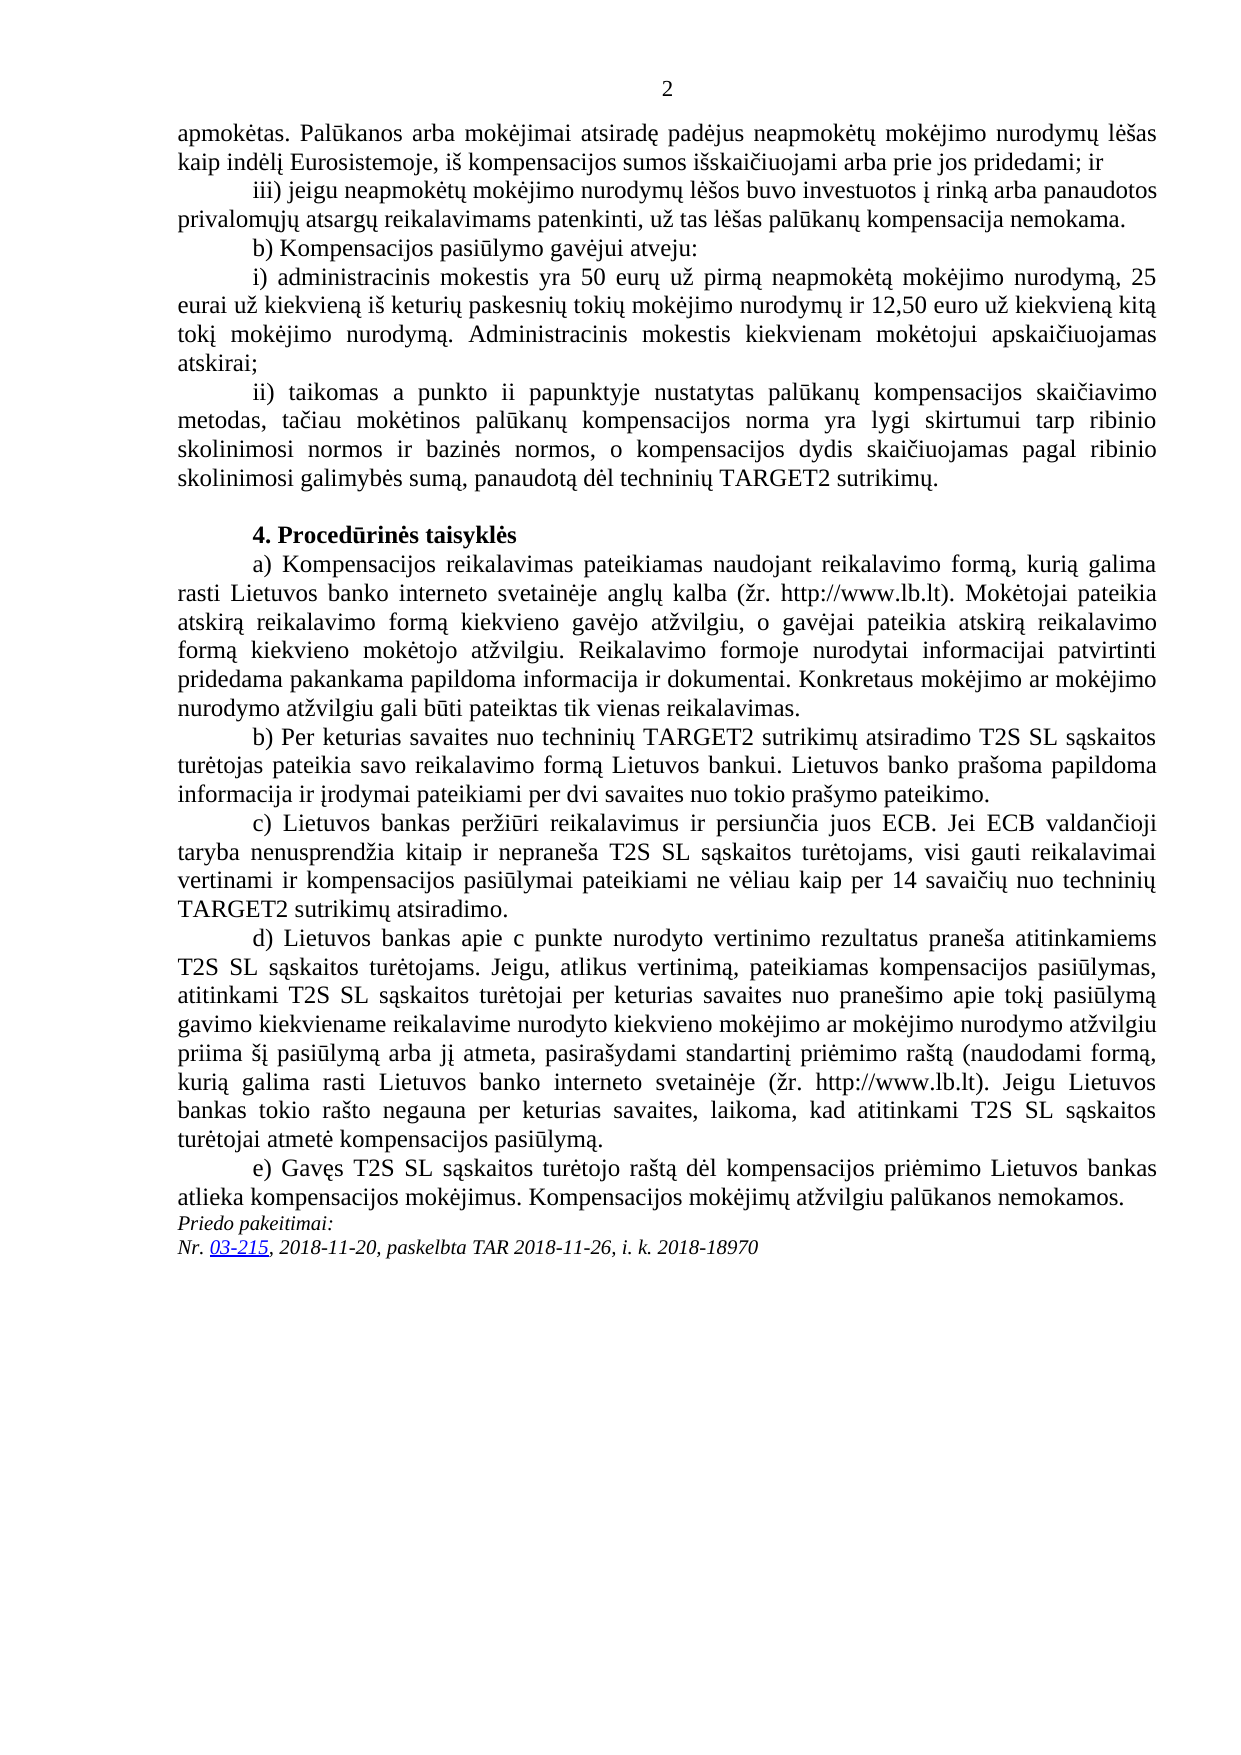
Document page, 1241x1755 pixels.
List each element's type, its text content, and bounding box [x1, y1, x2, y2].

text b) Per keturias savaites nuo techninių TARGET2 sutrikimų atsiradimo T2S SL sąskaitos turėtojas pateikia savo reikalavimo formą Lietuvos bankui. Lietuvos banko prašoma papildoma informacija ir įrodymai pateikiami per dvi savaites nuo tokio prašymo pateikimo. [177, 722, 1158, 808]
text e) Gavęs T2S SL sąskaitos turėtojo raštą dėl kompensacijos priėmimo Lietuvos bankas atlieka kompensacijos mokėjimus. Kompensacijos mokėjimų atžvilgiu palūkanos nemokamos. [177, 1153, 1158, 1211]
text c) Lietuvos bankas peržiūri reikalavimus ir persiunčia juos ECB. Jei ECB valdančioji taryba nenusprendžia kitaip ir nepraneša T2S SL sąskaitos turėtojams, visi gauti reikalavimai vertinami ir kompensacijos pasiūlymai pateikiami ne vėliau kaip per 14 savaičių nuo techninių TARGET2 sutrikimų atsiradimo. [177, 808, 1158, 923]
text a) Kompensacijos reikalavimas pateikiamas naudojant reikalavimo formą, kurią galima rasti Lietuvos banko interneto svetainėje anglų kalba (žr. http://www.lb.lt). Mokėtojai pateikia atskirą reikalavimo formą kiekvieno gavėjo atžvilgiu, o gavėjai pateikia atskirą reikalavimo formą kiekvieno mokėtojo atžvilgiu. Reikalavimo formoje nurodytai informacijai patvirtinti pridedama pakankama papildoma informacija ir dokumentai. Konkretaus mokėjimo ar mokėjimo nurodymo atžvilgiu gali būti pateiktas tik vienas reikalavimas. [177, 549, 1158, 722]
text apmokėtas. Palūkanos arba mokėjimai atsiradę padėjus neapmokėtų mokėjimo nurodymų lėšas kaip indėlį Eurosistemoje, iš kompensacijos sumos išskaičiuojami arba prie jos pridedami; ir [177, 118, 1158, 176]
text Nr. 03-215, 2018-11-20, paskelbta TAR 2018-11-26, i. k. 2018-18970 [177, 1235, 1158, 1259]
text 4. Procedūrinės taisyklės [177, 521, 1158, 549]
text ii) taikomas a punkto ii papunktyje nustatytas palūkanų kompensacijos skaičiavimo metodas, tačiau mokėtinos palūkanų kompensacijos norma yra lygi skirtumui tarp ribinio skolinimosi normos ir bazinės normos, o kompensacijos dydis skaičiuojamas pagal ribinio skolinimosi galimybės sumą, panaudotą dėl techninių TARGET2 sutrikimų. [177, 377, 1158, 492]
text iii) jeigu neapmokėtų mokėjimo nurodymų lėšos buvo investuotos į rinką arba panaudotos privalomųjų atsargų reikalavimams patenkinti, už tas lėšas palūkanų kompensacija nemokama. [177, 176, 1158, 233]
text d) Lietuvos bankas apie c punkte nurodyto vertinimo rezultatus praneša atitinkamiems T2S SL sąskaitos turėtojams. Jeigu, atlikus vertinimą, pateikiamas kompensacijos pasiūlymas, atitinkami T2S SL sąskaitos turėtojai per keturias savaites nuo pranešimo apie tokį pasiūlymą gavimo kiekviename reikalavime nurodyto kiekvieno mokėjimo ar mokėjimo nurodymo atžvilgiu priima šį pasiūlymą arba jį atmeta, pasirašydami standartinį priėmimo raštą (naudodami formą, kurią galima rasti Lietuvos banko interneto svetainėje (žr. http://www.lb.lt). Jeigu Lietuvos bankas tokio rašto negauna per keturias savaites, laikoma, kad atitinkami T2S SL sąskaitos turėtojai atmetė kompensacijos pasiūlymą. [177, 923, 1158, 1153]
text Priedo pakeitimai: [177, 1211, 1158, 1235]
text b) Kompensacijos pasiūlymo gavėjui atveju: [177, 233, 1158, 262]
text i) administracinis mokestis yra 50 eurų už pirmą neapmokėtą mokėjimo nurodymą, 25 eurai už kiekvieną iš keturių paskesnių tokių mokėjimo nurodymų ir 12,50 euro už kiekvieną kitą tokį mokėjimo nurodymą. Administracinis mokestis kiekvienam mokėtojui apskaičiuojamas atskirai; [177, 262, 1158, 377]
